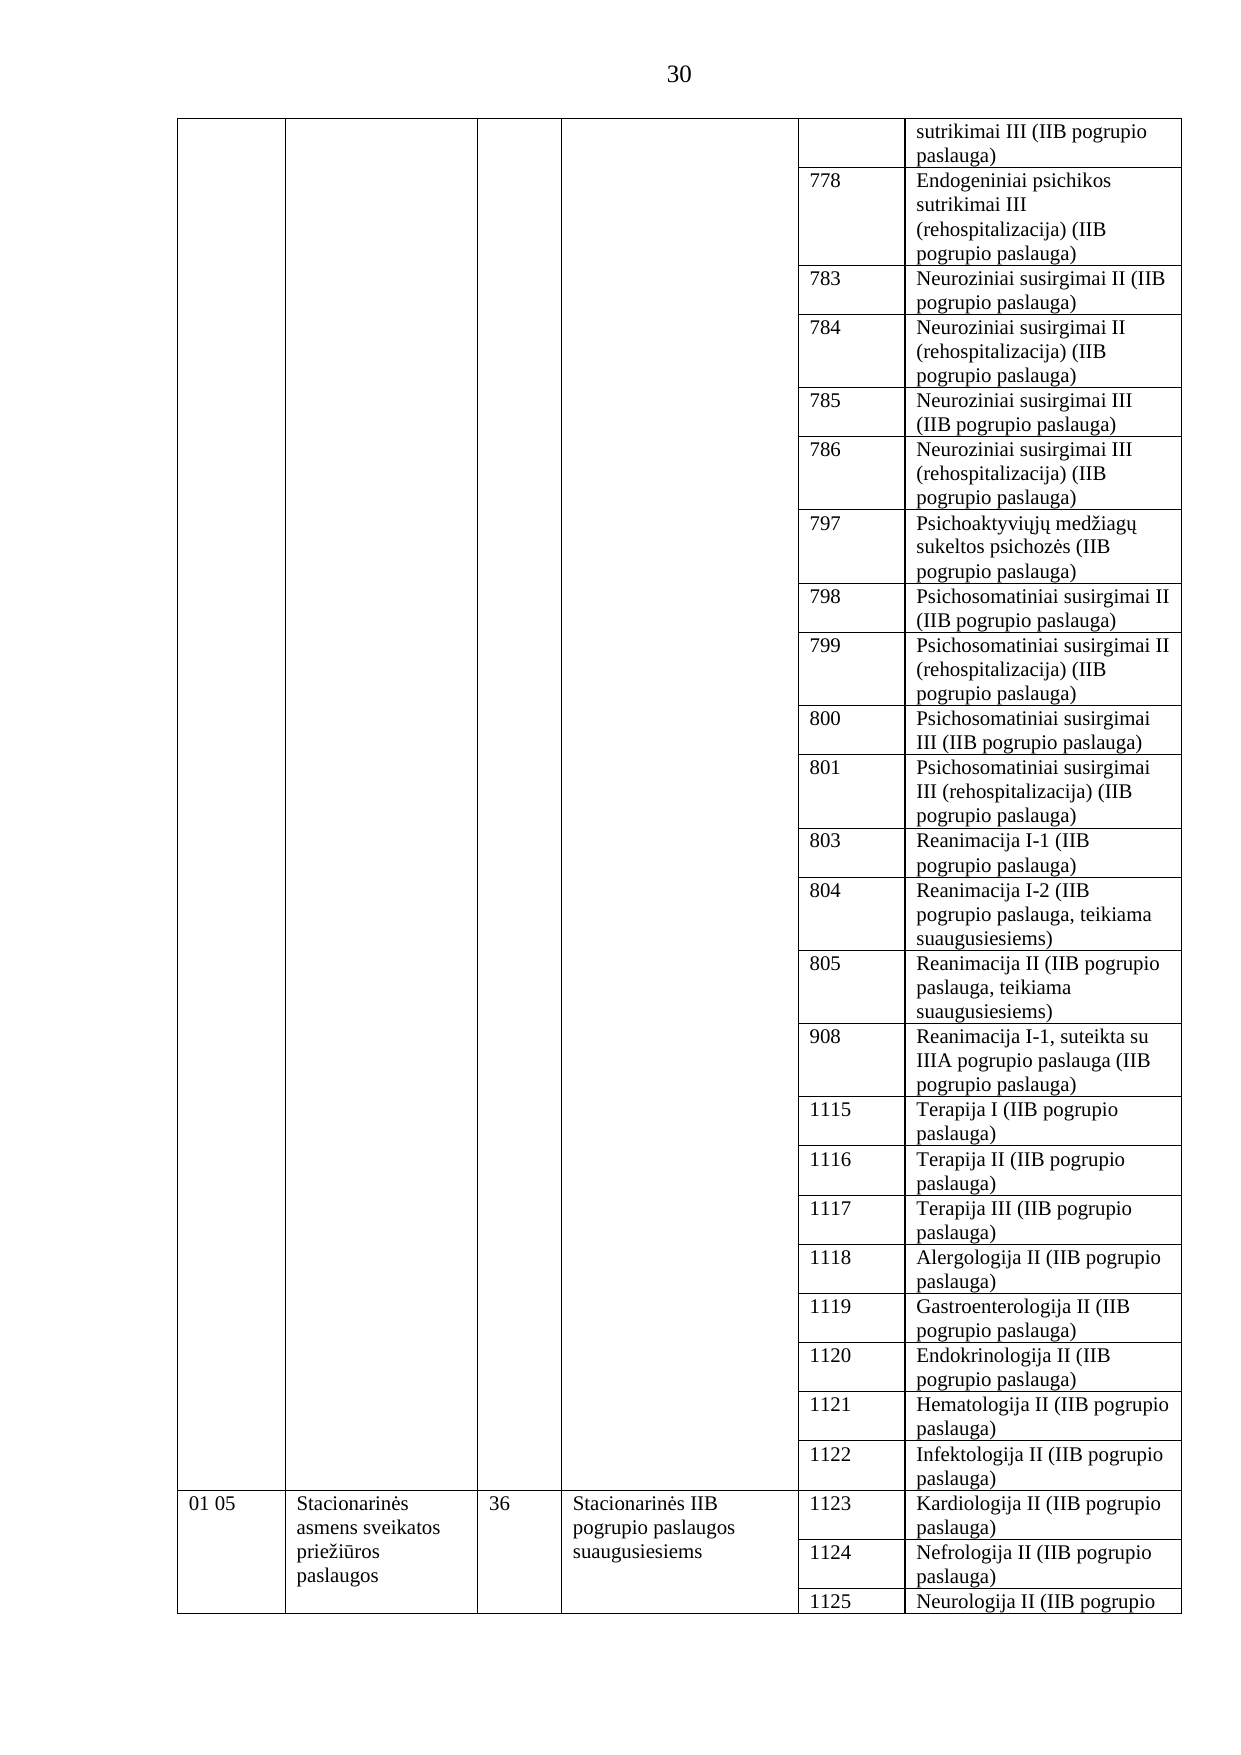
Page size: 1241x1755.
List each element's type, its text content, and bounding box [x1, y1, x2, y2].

table_cell Terapija II (IIB pogrupio paslauga) [906, 1146, 1181, 1194]
table_cell 1122 [799, 1441, 904, 1489]
table_cell 1116 [799, 1146, 904, 1194]
table_cell 1120 [799, 1343, 904, 1391]
table_cell Gastroenterologija II (IIB pogrupio paslauga) [906, 1294, 1181, 1342]
table_cell Terapija III (IIB pogrupio paslauga) [906, 1196, 1181, 1244]
table_cell 1121 [799, 1392, 904, 1440]
table_cell sutrikimai III (IIB pogrupio paslauga) [906, 119, 1181, 167]
table_cell Kardiologija II (IIB pogrupio paslauga) [906, 1491, 1181, 1539]
table_cell Psichosomatiniai susirgimai III (IIB pogrupio paslauga) [906, 706, 1181, 754]
table_cell Psichosomatiniai susirgimai II (IIB pogrupio paslauga) [906, 584, 1181, 632]
table_cell 783 [799, 266, 904, 314]
table_cell Neurologija II (IIB pogrupio [906, 1589, 1181, 1613]
table_cell 1125 [799, 1589, 904, 1613]
table_cell 786 [799, 437, 904, 509]
table_cell 804 [799, 878, 904, 950]
table_cell Neuroziniai susirgimai III (rehospitalizacija) (IIB pogrupio paslauga) [906, 437, 1181, 509]
table_cell [286, 119, 477, 1489]
table_cell Stacionarinės IIB pogrupio paslaugos suaugusiesiems [562, 1491, 798, 1613]
table_cell Reanimacija I-1, suteikta su IIIA pogrupio paslauga (IIB pogrupio paslauga) [906, 1024, 1181, 1096]
table_cell Reanimacija I-2 (IIB pogrupio paslauga, teikiama suaugusiesiems) [906, 878, 1181, 950]
table_cell 785 [799, 388, 904, 436]
table_cell 798 [799, 584, 904, 632]
table_cell Alergologija II (IIB pogrupio paslauga) [906, 1245, 1181, 1293]
table_cell Psichoaktyviųjų medžiagų sukeltos psichozės (IIB pogrupio paslauga) [906, 510, 1181, 583]
table_cell 1118 [799, 1245, 904, 1293]
table_cell 799 [799, 633, 904, 705]
table_cell 908 [799, 1024, 904, 1096]
table_cell Reanimacija I-1 (IIB pogrupio paslauga) [906, 829, 1181, 877]
table_cell Hematologija II (IIB pogrupio paslauga) [906, 1392, 1181, 1440]
table_cell 805 [799, 951, 904, 1023]
table_cell 800 [799, 706, 904, 754]
table_cell Endogeniniai psichikos sutrikimai III (rehospitalizacija) (IIB pogrupio paslauga) [906, 168, 1181, 264]
table_cell Reanimacija II (IIB pogrupio paslauga, teikiama suaugusiesiems) [906, 951, 1181, 1023]
table_cell 1123 [799, 1491, 904, 1539]
table_cell 1119 [799, 1294, 904, 1342]
table_cell Neuroziniai susirgimai III (IIB pogrupio paslauga) [906, 388, 1181, 436]
table_cell Neuroziniai susirgimai II (IIB pogrupio paslauga) [906, 266, 1181, 314]
table_cell Nefrologija II (IIB pogrupio paslauga) [906, 1540, 1181, 1588]
table_cell 778 [799, 168, 904, 264]
table_cell [799, 119, 904, 167]
table_cell Neuroziniai susirgimai II (rehospitalizacija) (IIB pogrupio paslauga) [906, 315, 1181, 387]
table_cell 36 [478, 1491, 561, 1613]
table_cell Stacionarinės asmens sveikatos priežiūros paslaugos [286, 1491, 477, 1613]
table_cell 801 [799, 755, 904, 827]
table_cell 01 05 [178, 1491, 285, 1613]
table_cell Terapija I (IIB pogrupio paslauga) [906, 1097, 1181, 1145]
table_cell [478, 119, 561, 1489]
table_cell [562, 119, 798, 1489]
table_cell 784 [799, 315, 904, 387]
table_cell Infektologija II (IIB pogrupio paslauga) [906, 1441, 1181, 1489]
table_cell [178, 119, 285, 1489]
table_cell 1124 [799, 1540, 904, 1588]
table_cell Psichosomatiniai susirgimai III (rehospitalizacija) (IIB pogrupio paslauga) [906, 755, 1181, 827]
table_cell Psichosomatiniai susirgimai II (rehospitalizacija) (IIB pogrupio paslauga) [906, 633, 1181, 705]
table_cell 797 [799, 510, 904, 583]
table_cell 1115 [799, 1097, 904, 1145]
table_cell 1117 [799, 1196, 904, 1244]
table_cell 803 [799, 829, 904, 877]
table_cell Endokrinologija II (IIB pogrupio paslauga) [906, 1343, 1181, 1391]
